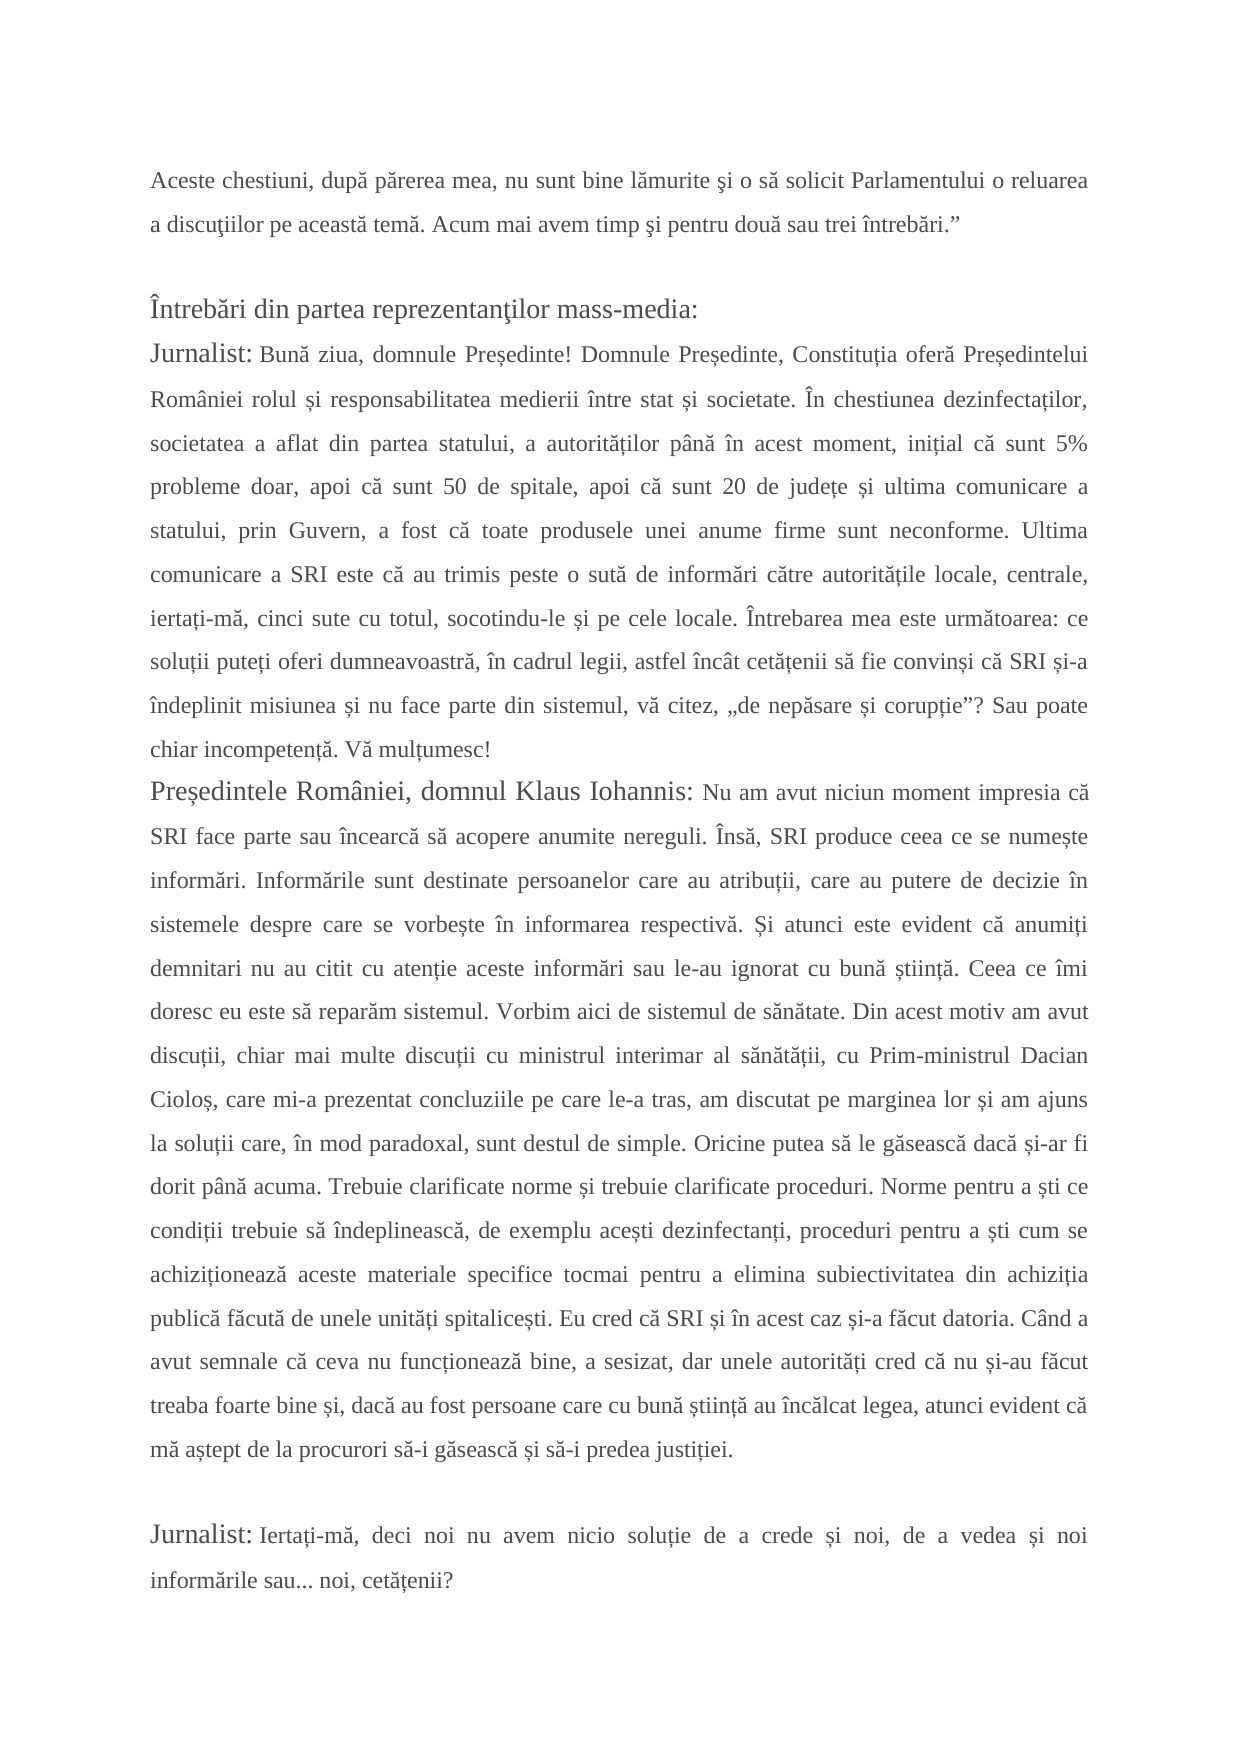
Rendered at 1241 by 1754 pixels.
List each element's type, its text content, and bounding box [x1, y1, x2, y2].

text Aceste chestiuni, după părerea mea, nu sunt bine lămurite şi o să solicit Parlamentului o reluarea a discuţiilor pe această temă. Acum mai avem timp şi pentru două sau trei întrebări.” [150, 150, 1090, 237]
text Jurnalist: Iertați-mă, deci noi nu avem nicio soluție de a crede și noi, de a vedea și noi informările sau... noi, cetățenii? [150, 1506, 1090, 1594]
text Jurnalist: Bună ziua, domnule Președinte! Domnule Președinte, Constituția oferă Președintelui României rolul și responsabilitatea medierii între stat și societate. În chestiunea dezinfectaților, societatea a aflat din partea statului, a autorităților până în acest moment, inițial că sunt 5% probleme doar, apoi că sunt 50 de spitale, apoi că sunt 20 de județe și ultima comunicare a statului, prin Guvern, a fost că toate produsele unei anume firme sunt neconforme. Ultima comunicare a SRI este că au trimis peste o sută de informări către autoritățile locale, centrale, iertați-mă, cinci sute cu totul, socotindu-le și pe cele locale. Întrebarea mea este următoarea: ce soluții puteți oferi dumneavoastră, în cadrul legii, astfel încât cetățenii să fie convinși că SRI și-a îndeplinit misiunea și nu face parte din sistemul, vă citez, „de nepăsare și corupție”? Sau poate chiar incompetență. Vă mulțumesc! [150, 325, 1090, 762]
text Președintele României, domnul Klaus Iohannis: Nu am avut niciun moment impresia că SRI face parte sau încearcă să acopere anumite nereguli. Însă, SRI produce ceea ce se numește informări. Informările sunt destinate persoanelor care au atribuții, care au putere de decizie în sistemele despre care se vorbește în informarea respectivă. Și atunci este evident că anumiți demnitari nu au citit cu atenție aceste informări sau le-au ignorat cu bună știință. Ceea ce îmi doresc eu este să reparăm sistemul. Vorbim aici de sistemul de sănătate. Din acest motiv am avut discuții, chiar mai multe discuții cu ministrul interimar al sănătății, cu Prim-ministrul Dacian Cioloș, care mi-a prezentat concluziile pe care le-a tras, am discutat pe marginea lor și am ajuns la soluții care, în mod paradoxal, sunt destul de simple. Oricine putea să le găsească dacă și-ar fi dorit până acuma. Trebuie clarificate norme și trebuie clarificate proceduri. Norme pentru a ști ce condiții trebuie să îndeplinească, de exemplu acești dezinfectanți, proceduri pentru a ști cum se achiziționează aceste materiale specifice tocmai pentru a elimina subiectivitatea din achiziția publică făcută de unele unități spitalicești. Eu cred că SRI și în acest caz și-a făcut datoria. Când a avut semnale că ceva nu funcționează bine, a sesizat, dar unele autorități cred că nu și-au făcut treaba foarte bine și, dacă au fost persoane care cu bună știință au încălcat legea, atunci evident că mă aștept de la procurori să-i găsească și să-i predea justiției. [150, 762, 1090, 1462]
text Întrebări din partea reprezentanţilor mass-media: [150, 281, 1090, 325]
